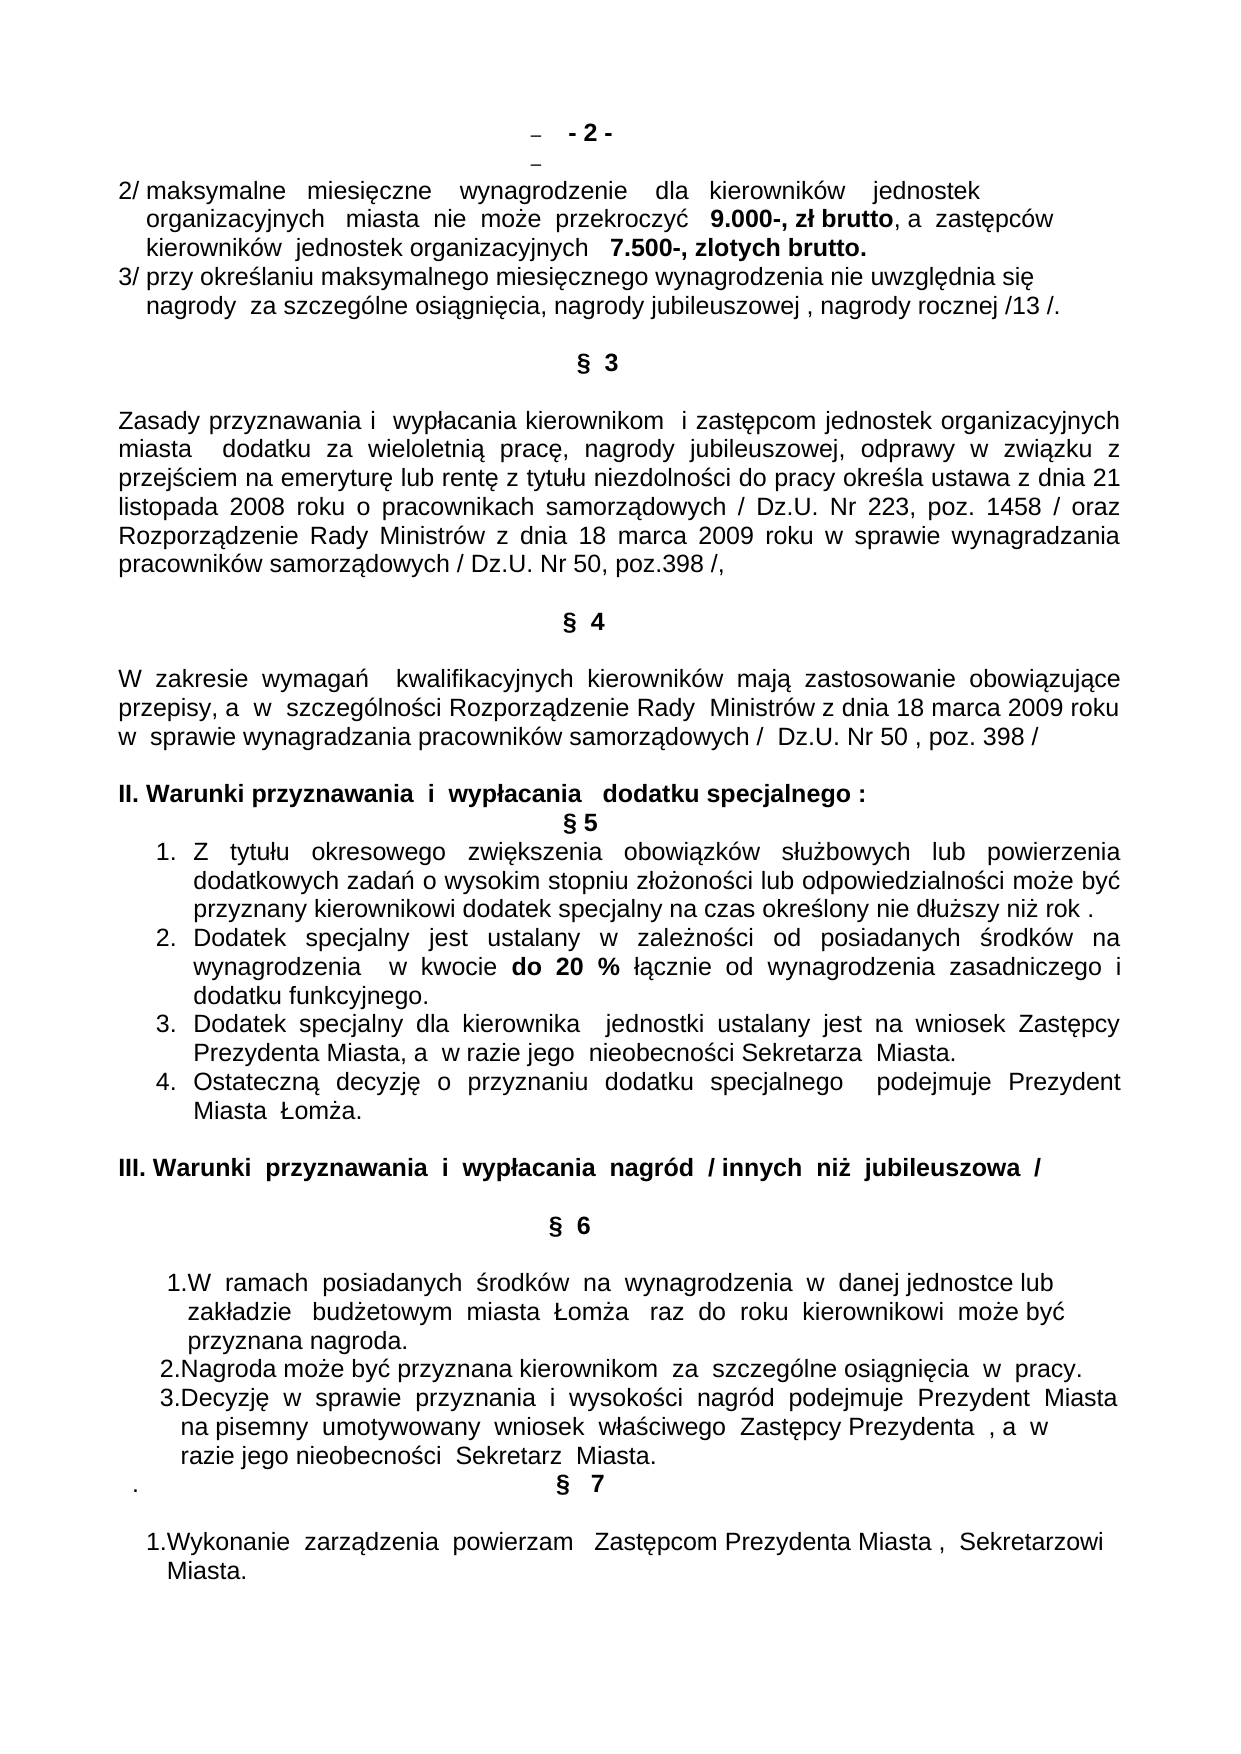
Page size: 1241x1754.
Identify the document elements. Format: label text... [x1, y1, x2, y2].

list Ostateczną decyzję o przyznaniu dodatku specjalnego podejmuje Prezydent Miasta Łomża. [156, 1067, 1122, 1124]
text 3.Decyzję w sprawie przyznania i wysokości nagród podejmuje Prezydent Miasta [118, 1383, 1122, 1412]
text § 4 [118, 607, 1122, 636]
text nagrody za szczególne osiągnięcia, nagrody jubileuszowej , nagrody rocznej /13 /. [118, 291, 1122, 319]
text organizacyjnych miasta nie może przekroczyć 9.000-, zł brutto, a zastępców [118, 204, 1122, 233]
text na pisemny umotywowany wniosek właściwego Zastępcy Prezydenta , a w [118, 1412, 1122, 1441]
text II. Warunki przyznawania i wypłacania dodatku specjalnego : [118, 779, 1122, 808]
text § 5 [118, 808, 1122, 837]
text § 6 [118, 1211, 1122, 1239]
text 1.Wykonanie zarządzenia powierzam Zastępcom Prezydenta Miasta , Sekretarzowi [118, 1527, 1122, 1556]
text Zasady przyznawania i wypłacania kierownikom i zastępcom jednostek organizacyjnych miasta dodatku za wieloletnią pracę, nagrody jubileuszowej, odprawy w związku z przejściem na emeryturę lub rentę z tytułu niezdolności do pracy określa ustawa z dnia 21 listopada 2008 roku o pracownikach samorządowych / Dz.U. Nr 223, poz. 1458 / oraz Rozporządzenie Rady Ministrów z dnia 18 marca 2009 roku w sprawie wynagradzania pracowników samorządowych / Dz.U. Nr 50, poz.398 /, [118, 406, 1122, 578]
text 1.W ramach posiadanych środków na wynagrodzenia w danej jednostce lub [118, 1268, 1122, 1297]
text Miasta. [118, 1556, 1122, 1584]
text razie jego nieobecności Sekretarz Miasta. [118, 1441, 1122, 1469]
text III. Warunki przyznawania i wypłacania nagród / innych niż jubileuszowa / [118, 1153, 1122, 1182]
text 2.Nagroda może być przyznana kierownikom za szczególne osiągnięcia w pracy. [118, 1354, 1122, 1383]
text 2/ maksymalne miesięczne wynagrodzenie dla kierowników jednostek [118, 176, 1122, 204]
list - 2 - [531, 118, 1122, 147]
text § 3 [118, 348, 1122, 377]
list Z tytułu okresowego zwiększenia obowiązków służbowych lub powierzenia dodatkowych zadań o wysokim stopniu złożoności lub odpowiedzialności może być przyznany kierownikowi dodatek specjalny na czas określony nie dłuższy niż rok . [156, 837, 1122, 923]
text kierowników jednostek organizacyjnych 7.500-, zlotych brutto. [118, 233, 1122, 262]
list Dodatek specjalny dla kierownika jednostki ustalany jest na wniosek Zastępcy Prezydenta Miasta, a w razie jego nieobecności Sekretarza Miasta. [156, 1009, 1122, 1067]
list Dodatek specjalny jest ustalany w zależności od posiadanych środków na wynagrodzenia w kwocie do 20 % łącznie od wynagrodzenia zasadniczego i dodatku funkcyjnego. [156, 923, 1122, 1009]
text . § 7 [118, 1469, 1122, 1498]
text przyznana nagroda. [118, 1326, 1122, 1354]
text 3/ przy określaniu maksymalnego miesięcznego wynagrodzenia nie uwzględnia się [118, 262, 1122, 291]
text W zakresie wymagań kwalifikacyjnych kierowników mają zastosowanie obowiązujące przepisy, a w szczególności Rozporządzenie Rady Ministrów z dnia 18 marca 2009 roku w sprawie wynagradzania pracowników samorządowych / Dz.U. Nr 50 , poz. 398 / [118, 664, 1122, 751]
text zakładzie budżetowym miasta Łomża raz do roku kierownikowi może być [118, 1297, 1122, 1326]
